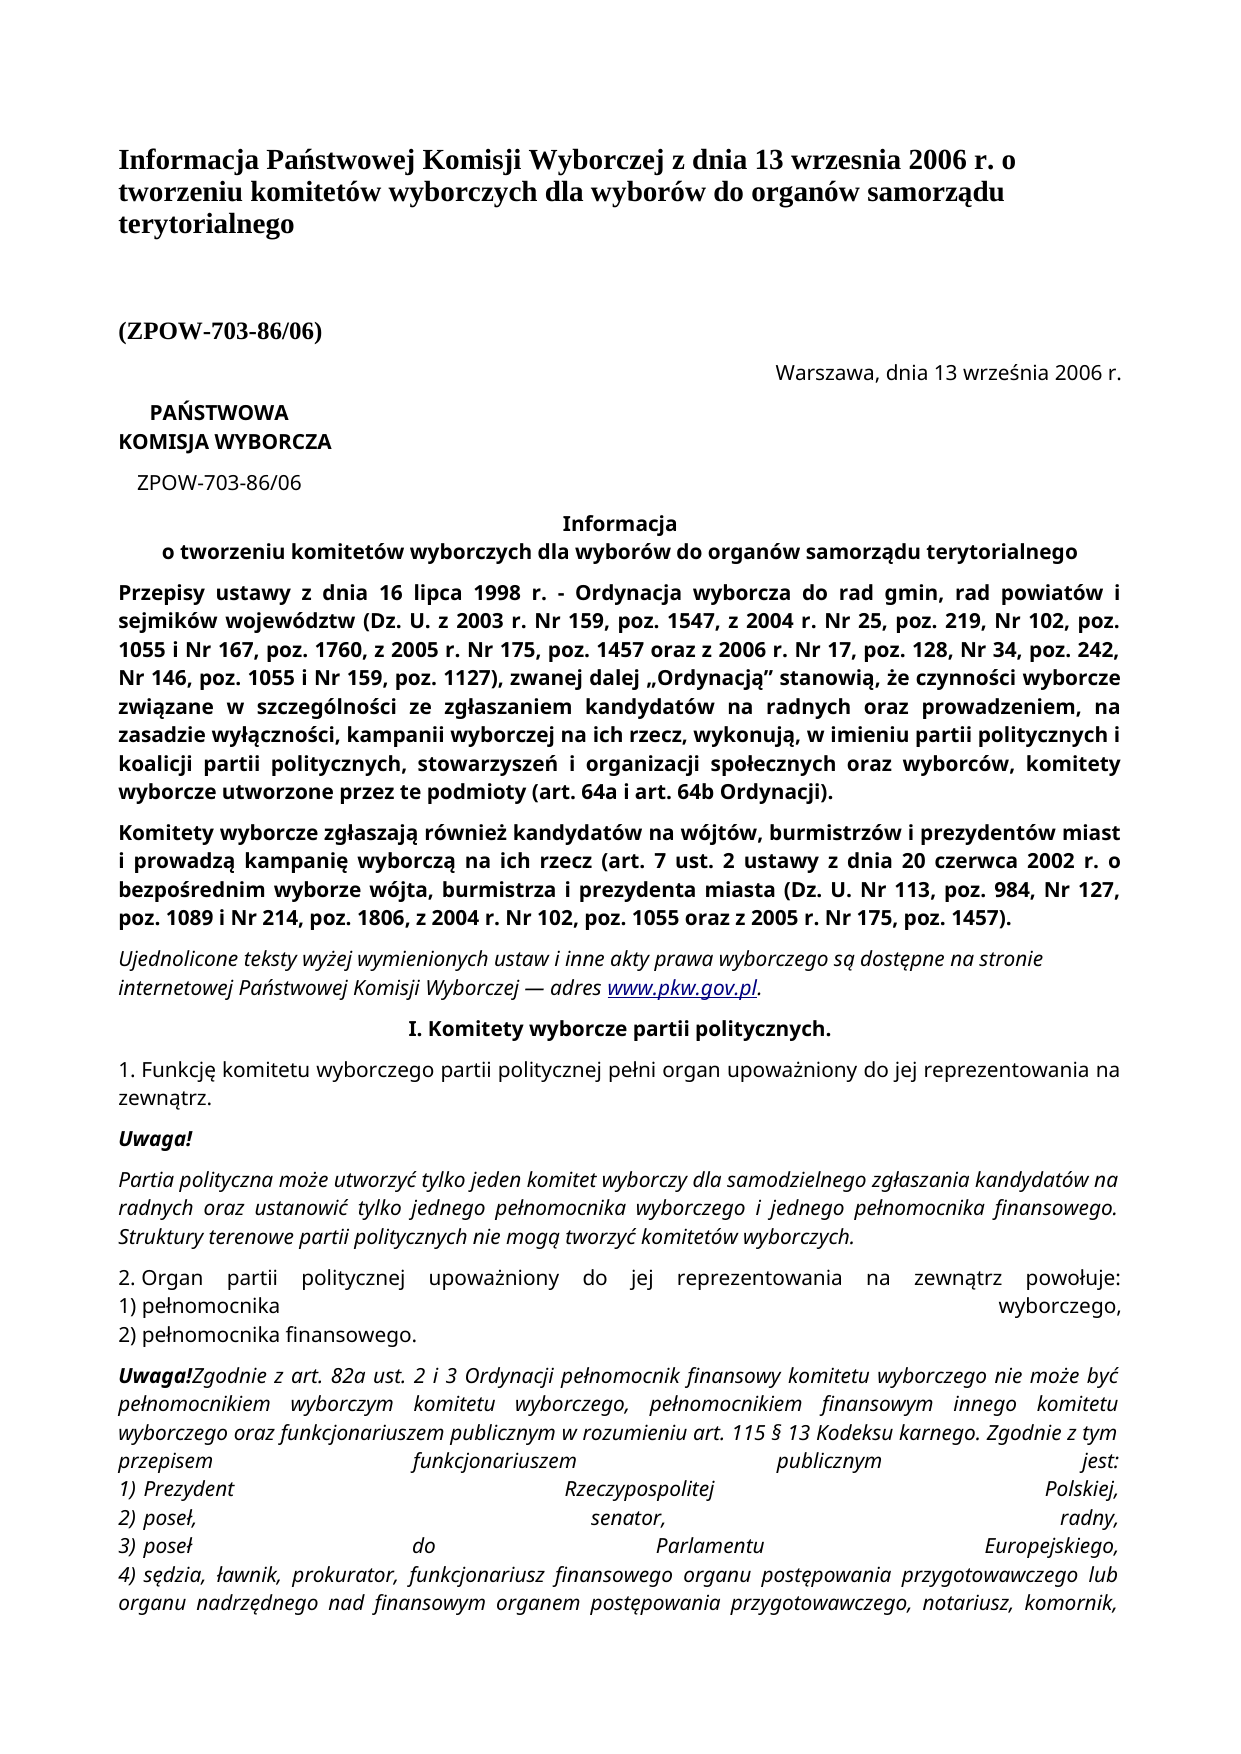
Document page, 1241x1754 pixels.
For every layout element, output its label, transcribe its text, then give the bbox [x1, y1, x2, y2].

text 2. Organ partii politycznej upoważniony do jej reprezentowania na zewnątrz powołuje: 1) pełnomocnika wyborczego, 2) pełnomocnika finansowego. [118, 1263, 1122, 1348]
text Uwaga! [118, 1124, 1122, 1153]
subtitle Informacja Państwowej Komisji Wyborczej z dnia 13 wrzesnia 2006 r. o tworzeniu komitetów wyborczych dla wyborów do organów samorządu terytorialnego [118, 143, 1122, 240]
text Komitety wyborcze zgłaszają również kandydatów na wójtów, burmistrzów i prezydentów miast i prowadzą kampanię wyborczą na ich rzecz (art. 7 ust. 2 ustawy z dnia 20 czerwca 2002 r. o bezpośrednim wyborze wójta, burmistrza i prezydenta miasta (Dz. U. Nr 113, poz. 984, Nr 127, poz. 1089 i Nr 214, poz. 1806, z 2004 r. Nr 102, poz. 1055 oraz z 2005 r. Nr 175, poz. 1457). [118, 818, 1122, 932]
subtitle (ZPOW-703-86/06) [118, 317, 1122, 345]
text 1. Funkcję komitetu wyborczego partii politycznej pełni organ upoważniony do jej reprezentowania na zewnątrz. [118, 1055, 1122, 1112]
text I. Komitety wyborcze partii politycznych. [118, 1014, 1122, 1042]
text ZPOW-703-86/06 [118, 468, 1122, 496]
text PAŃSTWOWA KOMISJA WYBORCZA [118, 398, 1122, 455]
text Partia polityczna może utworzyć tylko jeden komitet wyborczy dla samodzielnego zgłaszania kandydatów na radnych oraz ustanowić tylko jednego pełnomocnika wyborczego i jednego pełnomocnika finansowego. Struktury terenowe partii politycznych nie mogą tworzyć komitetów wyborczych. [118, 1165, 1122, 1250]
text Ujednolicone teksty wyżej wymienionych ustaw i inne akty prawa wyborczego są dostępne na stronie internetowej Państwowej Komisji Wyborczej — adres www.pkw.gov.pl. [118, 944, 1122, 1001]
text Warszawa, dnia 13 września 2006 r. [118, 358, 1122, 386]
text Informacja o tworzeniu komitetów wyborczych dla wyborów do organów samorządu terytorialnego [118, 509, 1122, 566]
text Przepisy ustawy z dnia 16 lipca 1998 r. - Ordynacja wyborcza do rad gmin, rad powiatów i sejmików województw (Dz. U. z 2003 r. Nr 159, poz. 1547, z 2004 r. Nr 25, poz. 219, Nr 102, poz. 1055 i Nr 167, poz. 1760, z 2005 r. Nr 175, poz. 1457 oraz z 2006 r. Nr 17, poz. 128, Nr 34, poz. 242, Nr 146, poz. 1055 i Nr 159, poz. 1127), zwanej dalej „Ordynacją” stanowią, że czynności wyborcze związane w szczególności ze zgłaszaniem kandydatów na radnych oraz prowadzeniem, na zasadzie wyłączności, kampanii wyborczej na ich rzecz, wykonują, w imieniu partii politycznych i koalicji partii politycznych, stowarzyszeń i organizacji społecznych oraz wyborców, komitety wyborcze utworzone przez te podmioty (art. 64a i art. 64b Ordynacji). [118, 578, 1122, 806]
text Uwaga!Zgodnie z art. 82a ust. 2 i 3 Ordynacji pełnomocnik finansowy komitetu wyborczego nie może być pełnomocnikiem wyborczym komitetu wyborczego, pełnomocnikiem finansowym innego komitetu wyborczego oraz funkcjonariuszem publicznym w rozumieniu art. 115 § 13 Kodeksu karnego. Zgodnie z tym przepisem funkcjonariuszem publicznym jest: 1) Prezydent Rzeczypospolitej Polskiej, 2) poseł, senator, radny, 3) poseł do Parlamentu Europejskiego, 4) sędzia, ławnik, prokurator, funkcjonariusz finansowego organu postępowania przygotowawczego lub organu nadrzędnego nad finansowym organem postępowania przygotowawczego, notariusz, komornik, [118, 1361, 1122, 1617]
